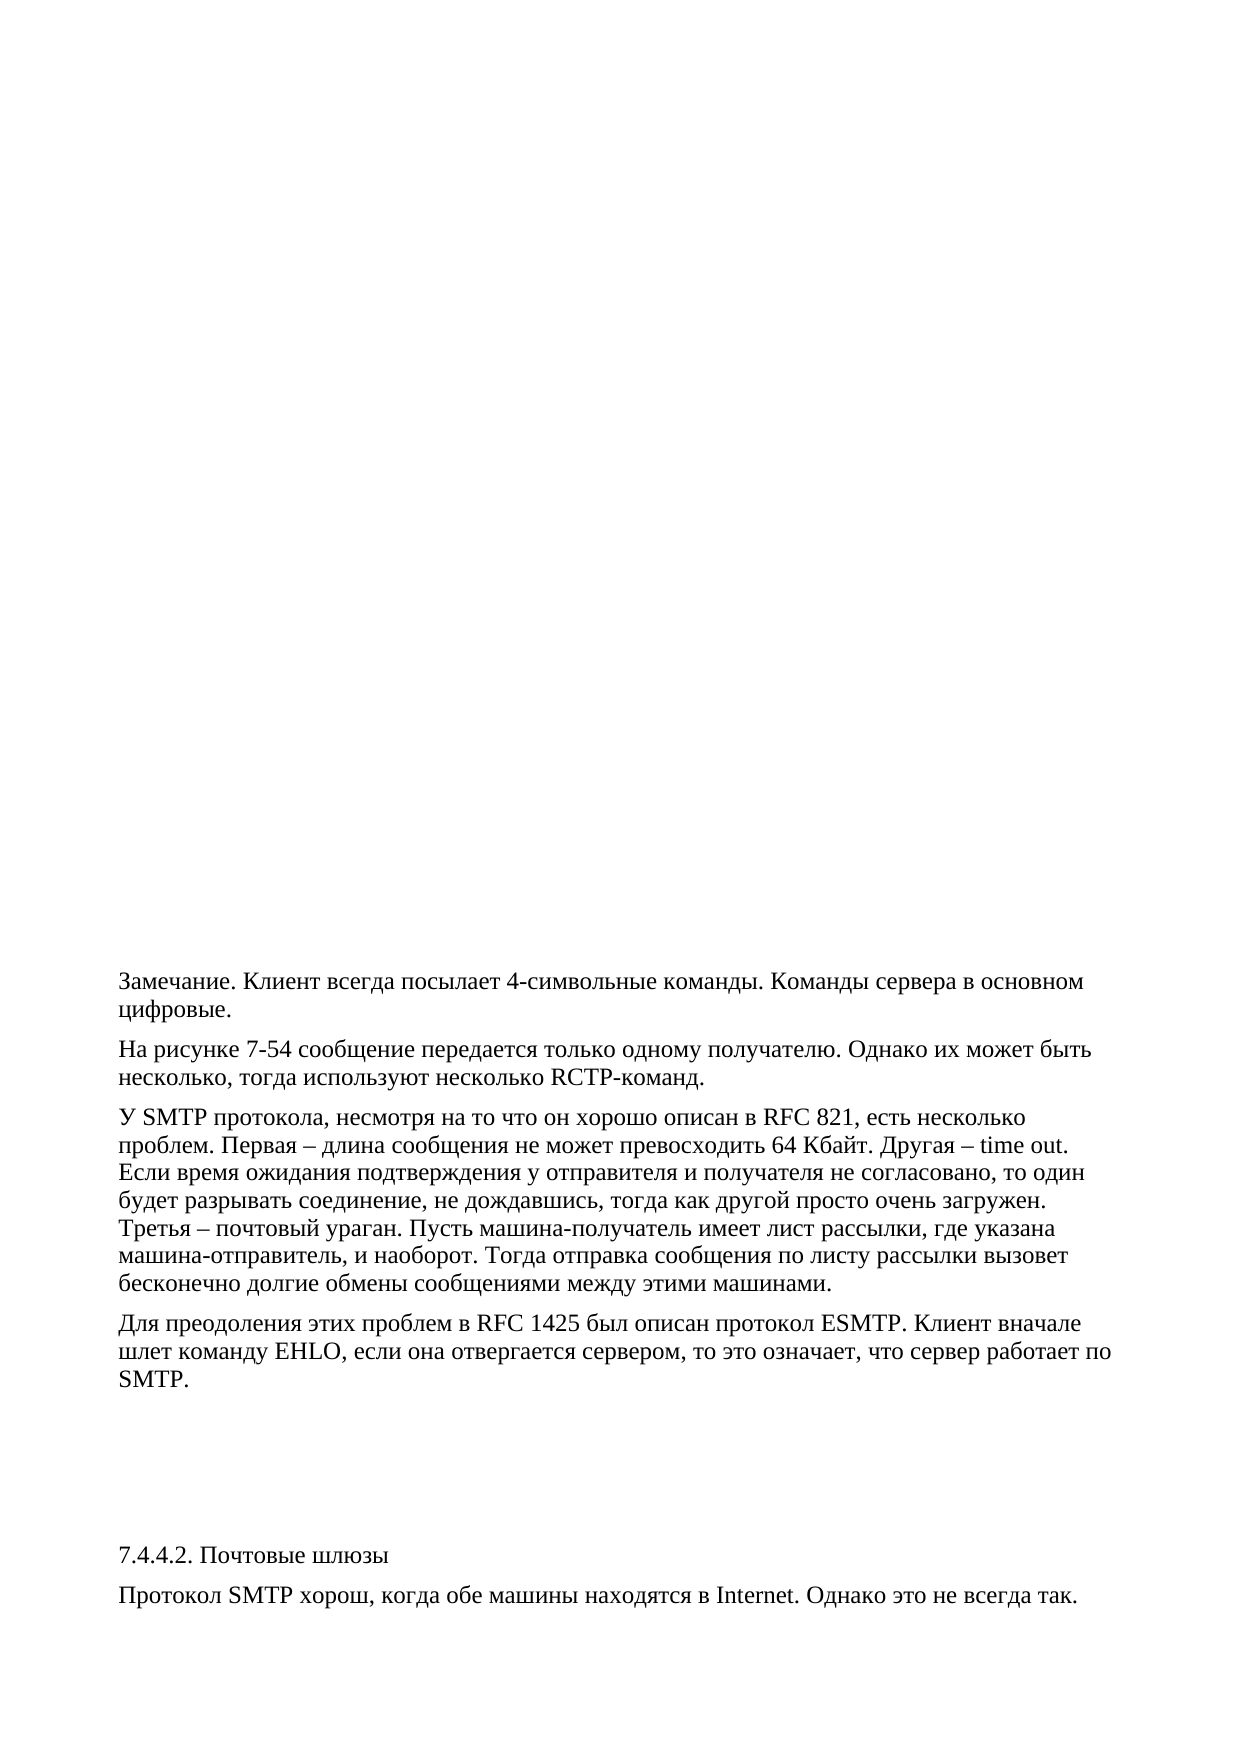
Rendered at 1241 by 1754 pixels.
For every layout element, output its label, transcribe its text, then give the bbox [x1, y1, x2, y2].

text На рисунке 7-54 сообщение передается только одному получателю. Однако их может быть несколько, тогда используют несколько RCTP-команд. [118, 1035, 1122, 1091]
text Протокол SMTP хорош, когда обе машины находятся в Internet. Однако это не всегда так. [118, 1582, 1122, 1609]
text Замечание. Клиент всегда посылает 4-символьные команды. Команды сервера в основном цифровые. [118, 967, 1122, 1023]
table_header [1039, 1405, 1122, 1440]
table_header [118, 1480, 191, 1541]
text Для преодоления этих проблем в RFC 1425 был описан протокол ESMTP. Клиент вначале шлет команду EHLO, если она отвергается сервером, то это означает, что сервер работает по SMTP. [118, 1309, 1122, 1393]
table_header [1039, 1480, 1122, 1541]
table_header [191, 1405, 645, 1440]
text 7.4.4.2. Почтовые шлюзы [118, 1541, 1122, 1569]
table_header [645, 1480, 1039, 1541]
text У SMTP протокола, несмотря на то что он хорошо описан в RFC 821, есть несколько проблем. Первая – длина сообщения не может превосходить 64 Кбайт. Другая – time out. Если время ожидания подтверждения у отправителя и получателя не согласовано, то один будет разрывать соединение, не дождавшись, тогда как другой просто очень загружен. Третья – почтовый ураган. Пусть машина-получатель имеет лист рассылки, где указана машина-отправитель, и наоборот. Тогда отправка сообщения по листу рассылки вызовет бесконечно долгие обмены сообщениями между этими машинами. [118, 1103, 1122, 1297]
table_header [645, 1405, 1039, 1440]
table_header [191, 1480, 645, 1541]
table_header [118, 1405, 191, 1440]
